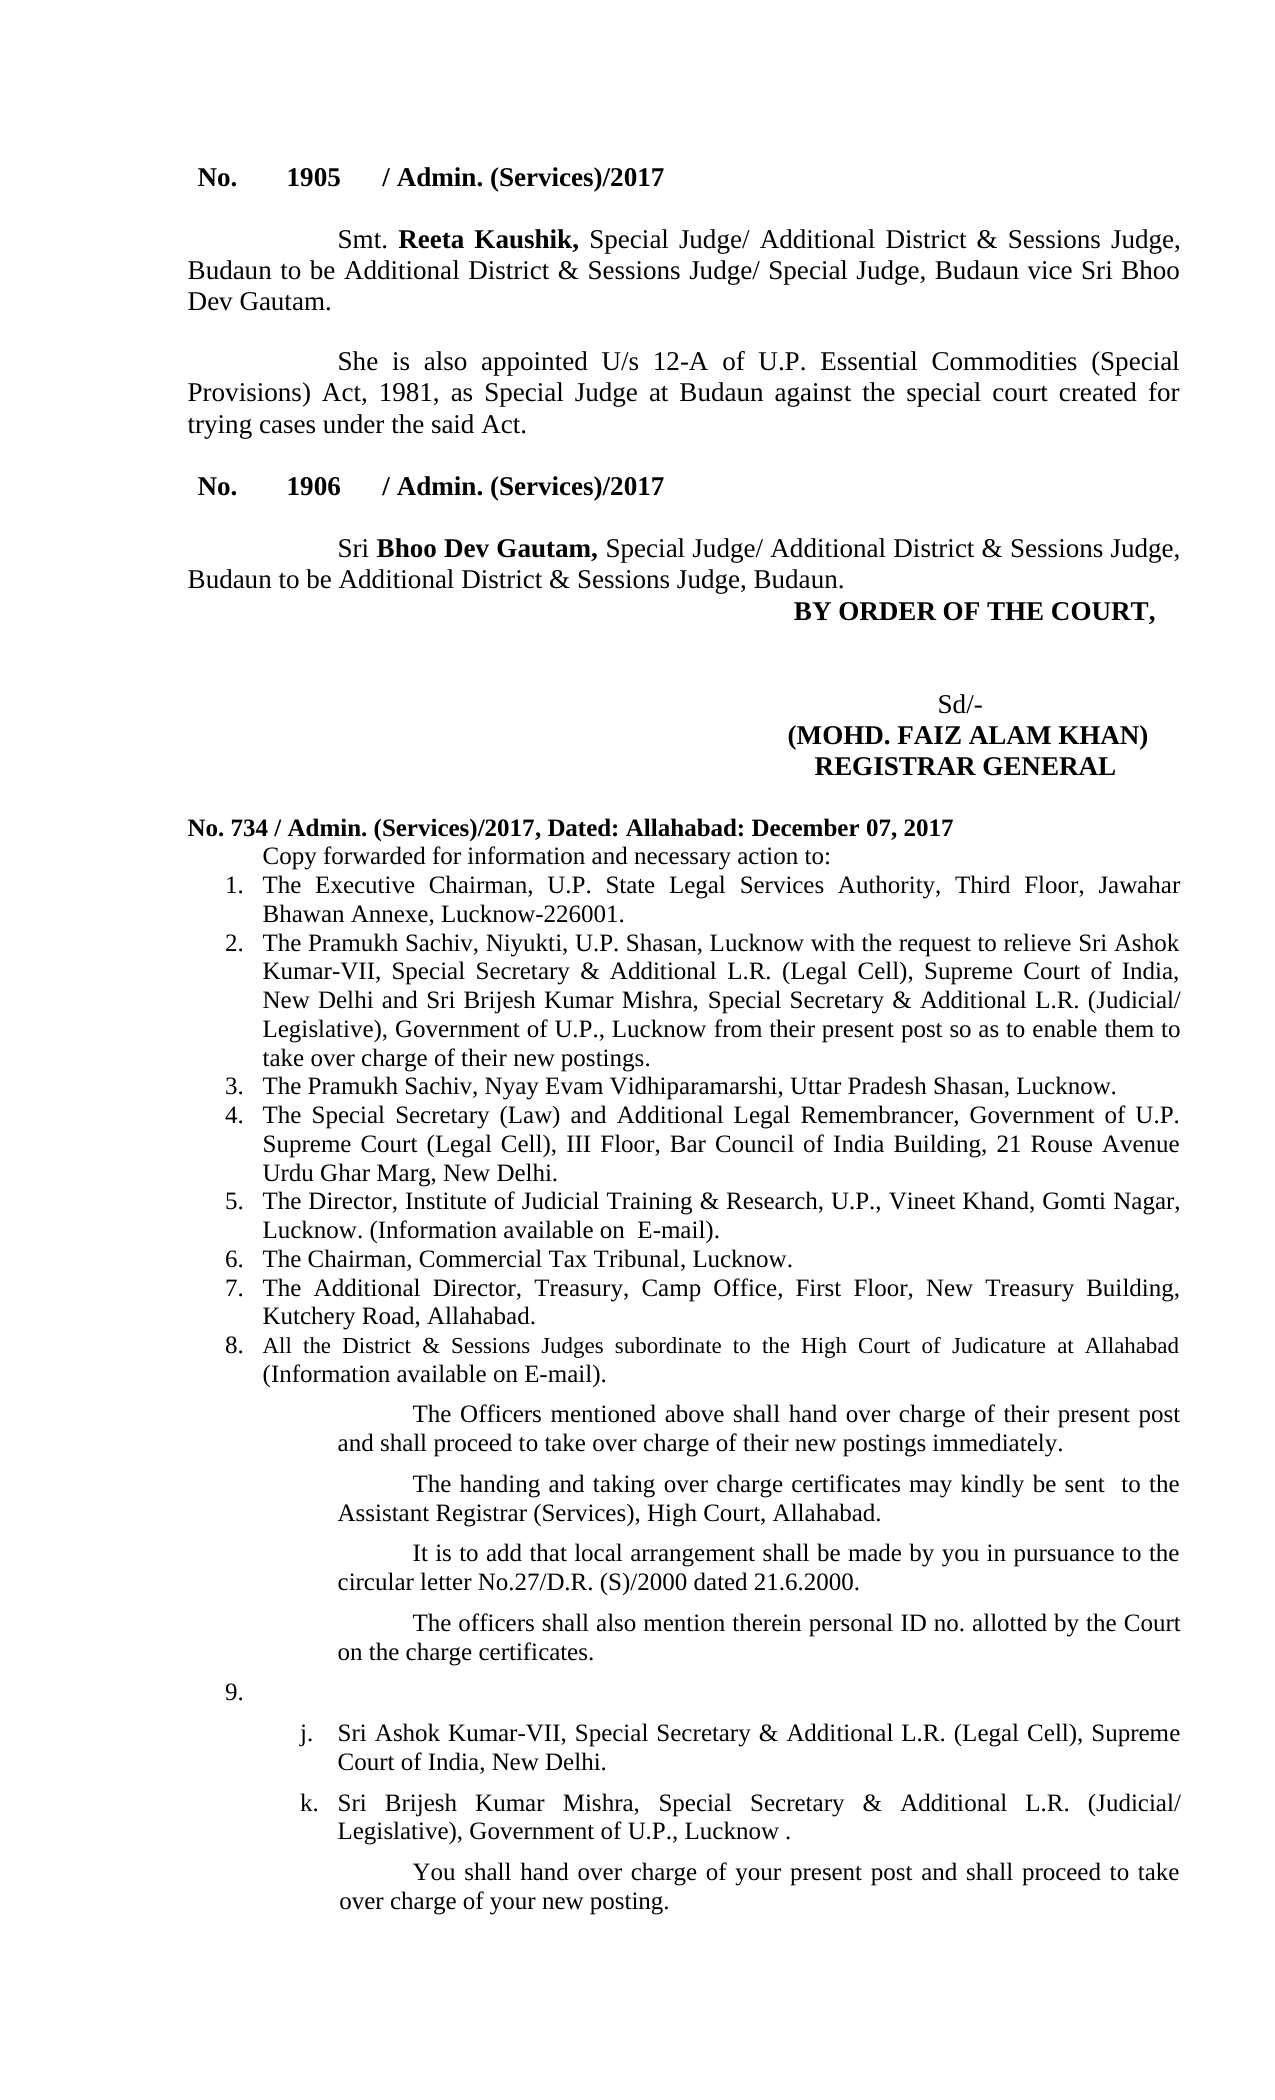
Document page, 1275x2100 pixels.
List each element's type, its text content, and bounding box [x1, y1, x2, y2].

text She is also appointed U/s 12-A of U.P. Essential Commodities (Special Provisions) Act, 1981, as Special Judge at Budaun against the special court created for trying cases under the said Act. [187, 345, 1181, 439]
text Copy forwarded for information and necessary action to: [187, 841, 1181, 870]
list The Pramukh Sachiv, Nyay Evam Vidhiparamarshi, Uttar Pradesh Shasan, Lucknow. [225, 1071, 1181, 1100]
list The Additional Director, Treasury, Camp Office, First Floor, New Treasury Building, Kutchery Road, Allahabad. [225, 1273, 1181, 1330]
list You shall hand over charge of your present post and shall proceed to take over charge of your new posting. [339, 1857, 1181, 1915]
list The Executive Chairman, U.P. State Legal Services Authority, Third Floor, Jawahar Bhawan Annexe, Lucknow-226001. [225, 870, 1181, 928]
text The Officers mentioned above shall hand over charge of their present post and shall proceed to take over charge of their new postings immediately. [337, 1399, 1181, 1457]
table_header 1905 [275, 161, 364, 192]
text REGISTRAR GENERAL [187, 750, 1183, 781]
text Smt. Reeta Kaushik, Special Judge/ Additional District & Sessions Judge, Budaun to be Additional District & Sessions Judge/ Special Judge, Budaun vice Sri Bhoo Dev Gautam. [187, 223, 1181, 317]
text Sd/- [712, 688, 1181, 719]
list The Director, Institute of Judicial Training & Research, U.P., Vineet Khand, Gomti Nagar, Lucknow. (Information available on E-mail). [225, 1186, 1181, 1244]
table_header / Admin. (Services)/2017 [364, 470, 714, 501]
list Sri Ashok Kumar-VII, Special Secretary & Additional L.R. (Legal Cell), Supreme Court of India, New Delhi. [300, 1718, 1181, 1776]
text Sri Bhoo Dev Gautam, Special Judge/ Additional District & Sessions Judge, Budaun to be Additional District & Sessions Judge, Budaun. [187, 532, 1181, 594]
list Sri Brijesh Kumar Mishra, Special Secretary & Additional L.R. (Judicial/ Legislative), Government of U.P., Lucknow . [300, 1788, 1181, 1845]
list All the District & Sessions Judges subordinate to the High Court of Judicature at Allahabad (Information available on E-mail). [225, 1330, 1181, 1388]
table_header 1906 [275, 470, 364, 501]
table_header No. [186, 161, 275, 192]
text (MOHD. FAIZ ALAM KHAN) [187, 719, 1183, 750]
text BY ORDER OF THE COURT, [562, 594, 1181, 626]
list The Chairman, Commercial Tax Tribunal, Lucknow. [225, 1244, 1181, 1273]
text No. 734 / Admin. (Services)/2017, Dated: Allahabad: December 07, 2017 [187, 813, 1181, 841]
text The officers shall also mention therein personal ID no. allotted by the Court on the charge certificates. [337, 1608, 1181, 1666]
table_header / Admin. (Services)/2017 [364, 161, 714, 192]
text The handing and taking over charge certificates may kindly be sent to the Assistant Registrar (Services), High Court, Allahabad. [337, 1469, 1181, 1527]
list The Pramukh Sachiv, Niyukti, U.P. Shasan, Lucknow with the request to relieve Sri Ashok Kumar-VII, Special Secretary & Additional L.R. (Legal Cell), Supreme Court of India, New Delhi and Sri Brijesh Kumar Mishra, Special Secretary & Additional L.R. (Judicial/ Legislative), Government of U.P., Lucknow from their present post so as to enable them to take over charge of their new postings. [225, 928, 1181, 1071]
list The Special Secretary (Law) and Additional Legal Remembrancer, Government of U.P. Supreme Court (Legal Cell), III Floor, Bar Council of India Building, 21 Rouse Avenue Urdu Ghar Marg, New Delhi. [225, 1100, 1181, 1186]
text It is to add that local arrangement shall be made by you in pursuance to the circular letter No.27/D.R. (S)/2000 dated 21.6.2000. [337, 1538, 1181, 1596]
table_header No. [186, 470, 275, 501]
